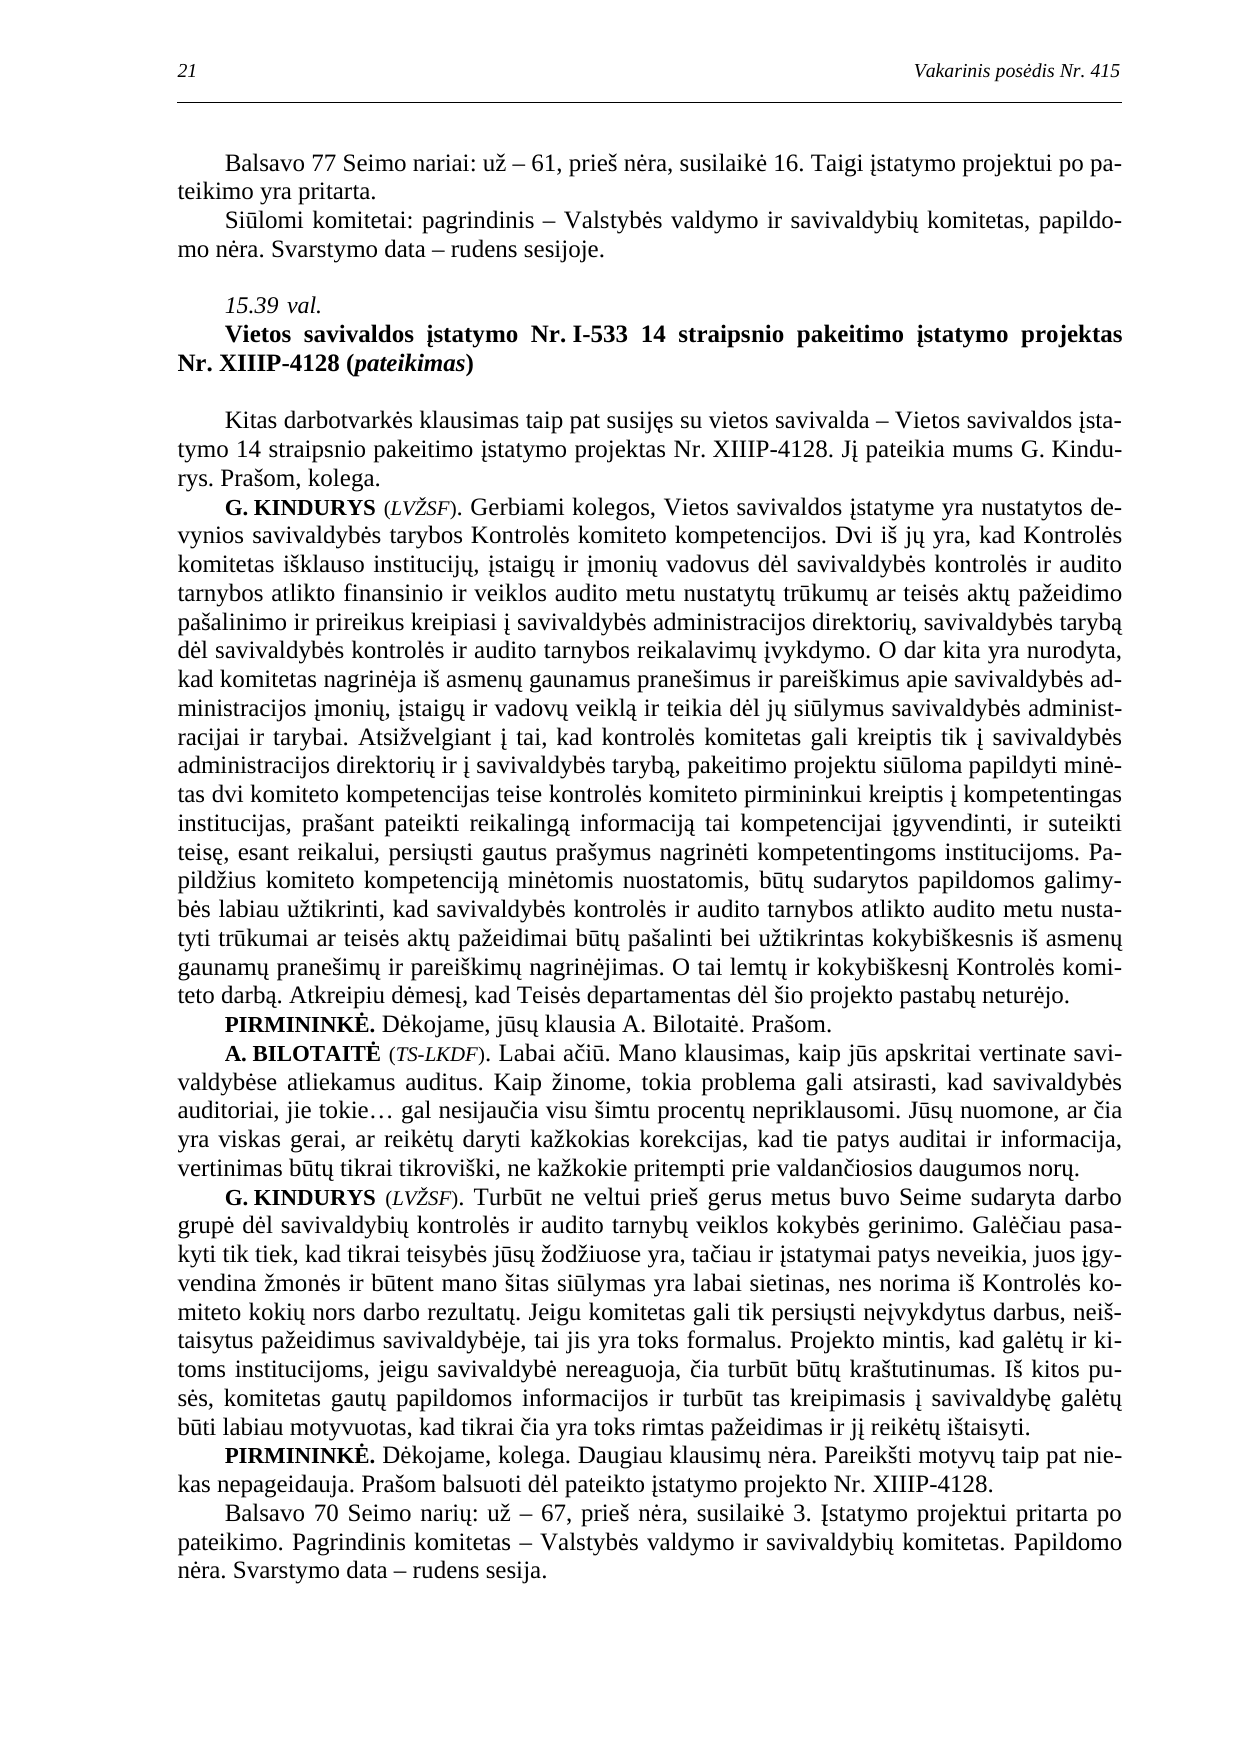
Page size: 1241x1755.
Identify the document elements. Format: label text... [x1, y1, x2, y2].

text A. BILOTAITĖ (TS-LKDF). La­bai ačiū. Ma­no klau­si­mas, kaip jūs ap­skri­tai ver­ti­na­te sa­vi­val­dy­bė­se at­lie­ka­mus au­di­tus. Kaip ži­no­me, to­kia pro­ble­ma ga­li at­si­ras­ti, kad sa­vi­val­dy­bės au­di­to­riai, jie to­kie… gal ne­si­jau­čia vi­su šim­tu pro­cen­tų ne­pri­klau­so­mi. Jū­sų nuo­mo­ne, ar čia yra vis­kas ge­rai, ar rei­kė­tų da­ry­ti kaž­ko­kias ko­rek­ci­jas, kad tie pa­tys au­di­tai ir in­for­ma­ci­ja, ver­ti­ni­mas bū­tų tik­rai tik­ro­viš­ki, ne kaž­ko­kie pri­temp­ti prie val­dan­čio­sios dau­gu­mos no­rų. [177, 1038, 1122, 1182]
text G. KINDURYS (LVŽSF). Tur­būt ne vel­tui prieš ge­rus me­tus bu­vo Sei­me su­da­ry­ta dar­bo gru­pė dėl sa­vi­val­dy­bių kon­tro­lės ir au­di­to tar­ny­bų veik­los ko­ky­bės ge­ri­ni­mo. Ga­lė­čiau pa­sa­ky­ti tik tiek, kad tik­rai tei­sy­bės jū­sų žo­džiuo­se yra, ta­čiau ir įsta­ty­mai pa­tys ne­vei­kia, juos įgy­ven­di­na žmo­nės ir bū­tent ma­no ši­tas siū­ly­mas yra la­bai sie­ti­nas, nes no­ri­ma iš Kon­tro­lės ko­mi­te­to ­ko­kių nors dar­bo re­zul­ta­tų. Jei­gu ko­mi­te­tas ga­li tik per­siųs­ti ne­įvyk­dy­tus dar­bus, ne­iš­tai­sy­tus pa­žei­di­mus sa­vi­val­dy­bė­je, tai jis yra toks for­ma­lus. Pro­jek­to min­tis, kad ga­lė­tų ir ki­toms ins­ti­tu­ci­joms, jei­gu sa­vi­val­dy­bė ne­re­a­guo­ja, čia tur­būt bū­tų kraš­tu­ti­nu­mas. Iš ki­tos pu­sės, ko­mi­te­tas gau­tų pa­pil­do­mos in­for­ma­ci­jos ir tur­būt tas krei­pi­ma­sis į sa­vi­val­dy­bę ga­lė­tų bū­ti la­biau mo­ty­vuo­tas, kad tik­rai čia yra toks rim­tas pa­žei­di­mas ir jį rei­kė­tų iš­tai­sy­ti. [177, 1182, 1122, 1440]
text Bal­sa­vo 77 Sei­mo na­riai: už – 61, prieš nė­ra, su­si­lai­kė 16. Tai­gi įsta­ty­mo pro­jek­tui po pa­tei­ki­mo yra pri­tar­ta. [177, 148, 1122, 205]
text 15.39 val. [224, 291, 1122, 319]
text G. KINDURYS (LVŽSF). Ger­bia­mi ko­le­gos, Vie­tos sa­vi­val­dos įsta­ty­me yra nu­sta­ty­tos de­vy­nios sa­vi­val­dy­bės ta­ry­bos Kon­tro­lės ko­mi­te­to kom­pe­ten­ci­jos. Dvi iš jų yra, kad Kon­tro­lės ko­mi­te­tas iš­klau­so ins­ti­tu­ci­jų, įstai­gų ir įmo­nių va­do­vus dėl sa­vi­val­dy­bės kon­tro­lės ir au­di­to tar­ny­bos at­lik­to fi­nan­si­nio ir veik­los au­di­to me­tu nu­sta­ty­tų trū­ku­mų ar tei­sės ak­tų pa­žei­di­mo pa­ša­li­ni­mo ir pri­rei­kus krei­pia­si į sa­vi­val­dy­bės ad­mi­nist­ra­ci­jos di­rek­to­rių, sa­vi­val­dy­bės ta­ry­bą dėl sa­vi­val­dy­bės kon­tro­lės ir au­di­to tar­ny­bos rei­ka­la­vi­mų įvyk­dy­mo. O dar ki­ta yra nu­ro­dy­ta, kad ko­mi­te­tas nag­ri­nė­ja iš as­me­nų gau­na­mus pra­ne­ši­mus ir pa­reiš­ki­mus apie sa­vi­val­dy­bės ad­mi­nist­ra­ci­jos įmo­nių, įstai­gų ir va­do­vų veik­lą ir tei­kia dėl jų siū­ly­mus sa­vi­val­dy­bės ad­mi­nist­ra­ci­jai ir ta­ry­bai. At­si­žvel­giant į tai, kad kon­tro­lės ko­mi­te­tas ga­li kreip­tis tik į sa­vi­val­dy­bės ad­mi­nist­ra­ci­jos di­rek­to­rių ir į sa­vi­val­dy­bės ta­ry­bą, pa­kei­ti­mo pro­jek­tu siū­lo­ma pa­pil­dy­ti mi­nė­tas dvi ko­mi­te­to kom­pe­ten­ci­jas tei­se kon­tro­lės ko­mi­te­to pir­mi­nin­kui kreip­tis į kom­pe­ten­tin­gas ins­ti­tu­ci­jas, pra­šant pa­teik­ti rei­ka­lin­gą in­for­ma­ci­ją tai kom­pe­ten­ci­jai įgy­ven­din­ti, ir su­teik­ti tei­sę, esant rei­ka­lui, per­siųs­ti gau­tus pra­šy­mus nag­ri­nė­ti kom­pe­ten­tin­goms ins­ti­tu­ci­joms. Pa­pil­džius ko­mi­te­to kom­pe­ten­ci­ją mi­nė­to­mis nuo­sta­to­mis, bū­tų su­da­ry­tos pa­pil­do­mos ga­li­my­bės la­biau už­tik­rin­ti, kad sa­vi­val­dy­bės kon­tro­lės ir au­di­to tar­ny­bos at­lik­to au­di­to me­tu nu­sta­ty­ti trū­ku­mai ar tei­sės ak­tų pa­žei­di­mai bū­tų pa­ša­lin­ti bei už­tik­rin­tas ko­ky­biš­kes­nis iš as­me­nų gau­na­mų pra­ne­ši­mų ir pa­reiš­ki­mų nag­ri­nė­ji­mas. O tai lem­tų ir ko­ky­biš­kes­nį Kon­tro­lės ko­mi­te­to dar­bą. At­krei­piu dė­me­sį, kad Tei­sės de­par­ta­men­tas dėl šio pro­jek­to pa­sta­bų ne­tu­rė­jo. [177, 492, 1122, 1009]
text Siū­lo­mi ko­mi­te­tai: pa­grin­di­nis – Vals­ty­bės val­dy­mo ir sa­vi­val­dy­bių ko­mi­te­tas, pa­pil­do­mo nė­ra. Svars­ty­mo da­ta – ru­dens se­si­jo­je. [177, 205, 1122, 263]
text Vie­tos sa­vi­val­dos įsta­ty­mo Nr. I-533 14 straips­nio pa­kei­ti­mo įsta­ty­mo pro­jek­tas Nr. XIIIP-4128 (pa­tei­ki­mas) [177, 319, 1122, 377]
text Bal­sa­vo 70 Sei­mo na­rių: už – 67, prieš nė­ra, su­si­lai­kė 3. Įsta­ty­mo pro­jek­tui pri­tar­ta po pa­tei­ki­mo. Pa­grin­di­nis ko­mi­te­tas – Vals­ty­bės val­dy­mo ir sa­vi­val­dy­bių ko­mi­te­tas. Pa­pil­do­mo nė­ra. Svars­ty­mo da­ta – ru­dens se­si­ja. [177, 1498, 1122, 1584]
text Ki­tas dar­bo­tvarkės klau­si­mas taip pat su­si­jęs su vie­tos sa­vi­val­da – Vie­tos sa­vi­val­dos įsta­ty­mo 14 straips­nio pa­kei­ti­mo įsta­ty­mo pro­jek­tas Nr. XIIIP-4128. Jį pa­tei­kia mums G. Kin­du­rys. Pra­šom, ko­le­ga. [177, 405, 1122, 492]
text PIRMININKĖ. Dė­ko­ja­me, jū­sų klau­sia A. Bi­lo­tai­tė. Pra­šom. [177, 1009, 1122, 1038]
text PIRMININKĖ. Dė­ko­ja­me, ko­le­ga. Dau­giau klau­si­mų nė­ra. Pa­reikš­ti mo­ty­vų taip pat nie­kas ne­pa­gei­dau­ja. Pra­šom bal­suo­ti dėl pa­teik­to įsta­ty­mo pro­jek­to Nr. XIIIP-4128. [177, 1440, 1122, 1498]
